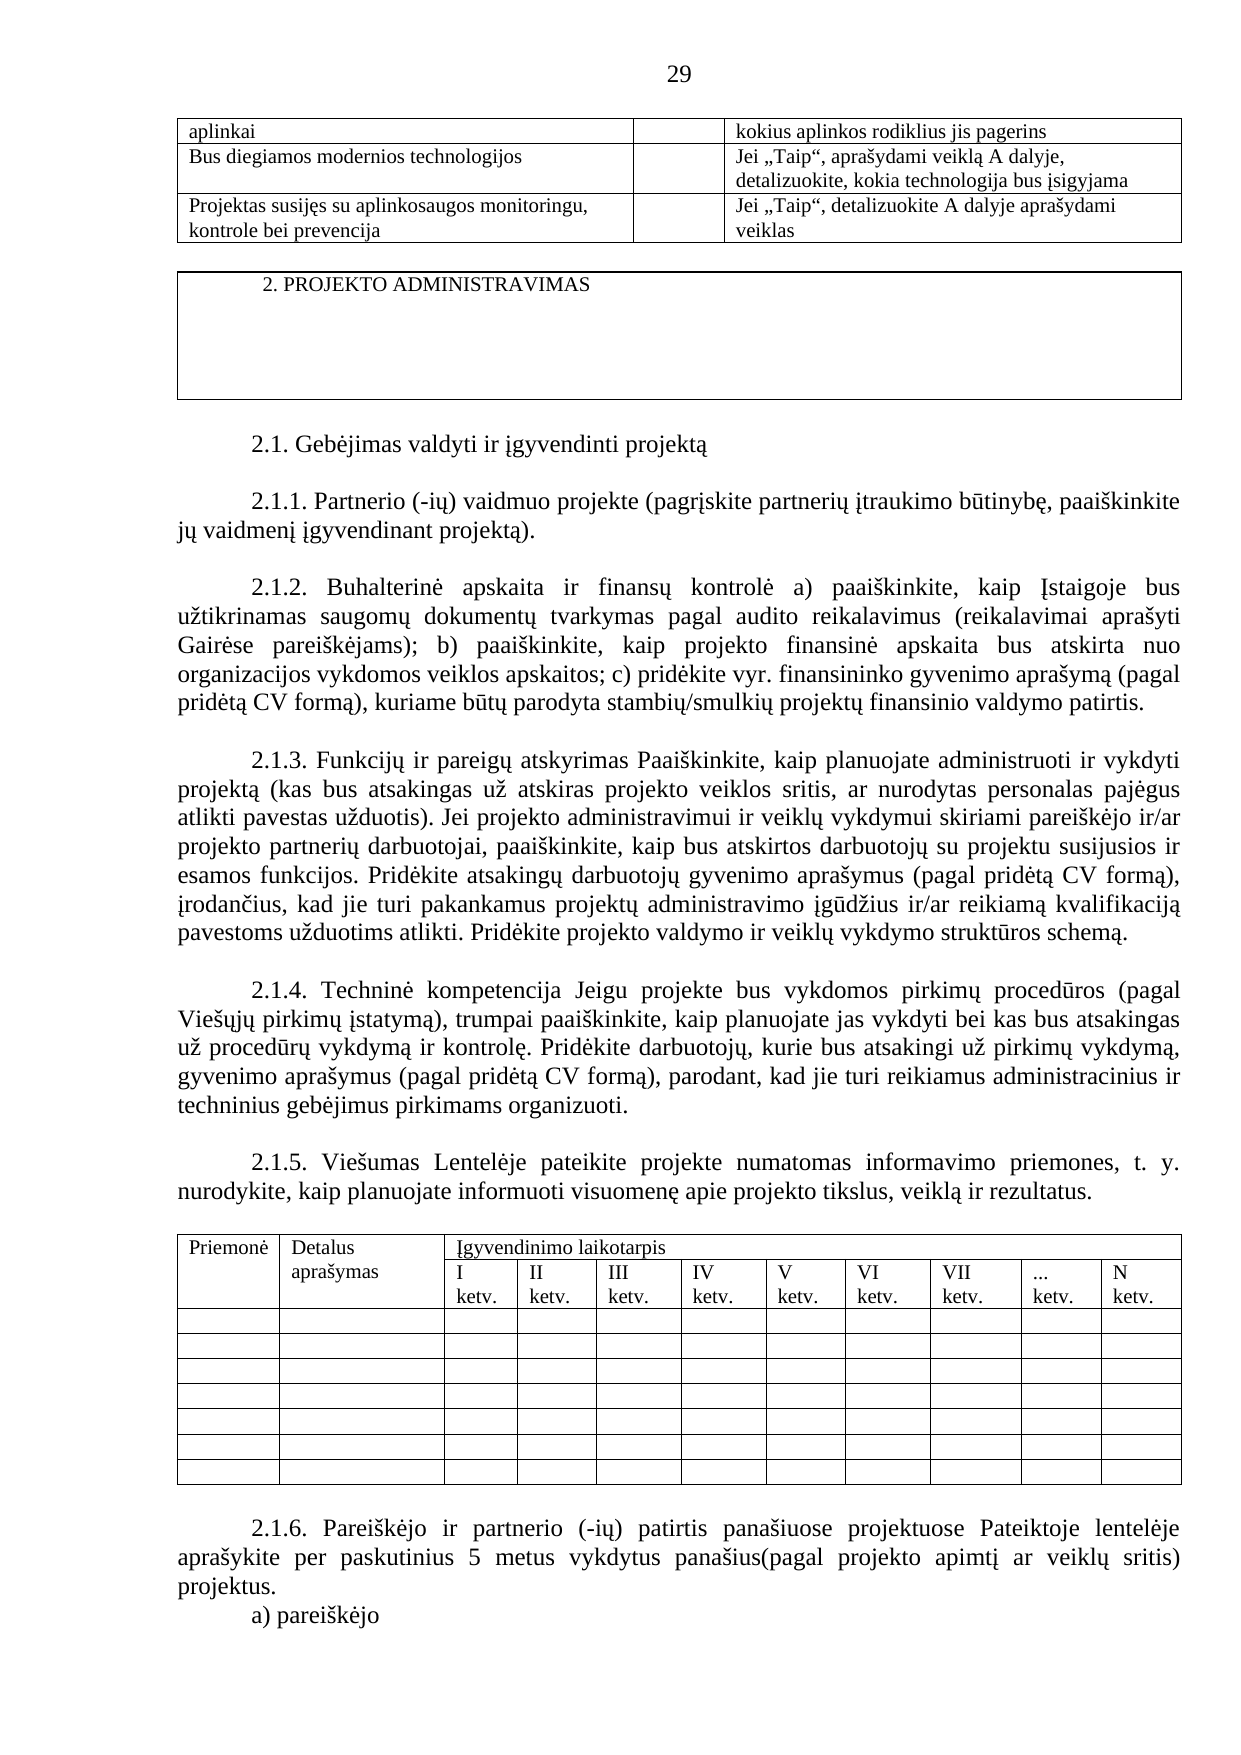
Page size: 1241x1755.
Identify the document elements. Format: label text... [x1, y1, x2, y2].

table_cell [846, 1384, 930, 1408]
table_cell [445, 1409, 517, 1433]
table_cell aplinkai [178, 119, 633, 143]
text 2.1.4. Techninė kompetencija Jeigu projekte bus vykdomos pirkimų procedūros (pagal Viešųjų pirkimų įstatymą), trumpai paaiškinkite, kaip planuojate jas vykdyti bei kas bus atsakingas už procedūrų vykdymą ir kontrolę. Pridėkite darbuotojų, kurie bus atsakingi už pirkimų vykdymą, gyvenimo aprašymus (pagal pridėtą CV formą), parodant, kad jie turi reikiamus administracinius ir techninius gebėjimus pirkimams organizuoti. [177, 975, 1181, 1119]
table_cell Jei „Taip“, detalizuokite A dalyje aprašydami veiklas [725, 194, 1181, 242]
table_cell [280, 1409, 444, 1433]
table_cell [178, 1359, 279, 1383]
table_cell [767, 1359, 845, 1383]
table_header Detalus aprašymas [280, 1235, 444, 1308]
table_cell [1022, 1460, 1101, 1484]
table_cell III ketv. [597, 1260, 681, 1308]
text 2.1.6. Pareiškėjo ir partnerio (-ių) patirtis panašiuose projektuose Pateiktoje lentelėje aprašykite per paskutinius 5 metus vykdytus panašius(pagal projekto apimtį ar veiklų sritis) projektus. [177, 1513, 1181, 1600]
table_cell [178, 1409, 279, 1433]
table_cell [931, 1435, 1021, 1458]
table_cell [445, 1435, 517, 1458]
text 2.1.5. Viešumas Lentelėje pateikite projekte numatomas informavimo priemones, t. y. nurodykite, kaip planuojate informuoti visuomenę apie projekto tikslus, veiklą ir rezultatus. [177, 1147, 1181, 1205]
table_cell [767, 1384, 845, 1408]
table_cell [767, 1409, 845, 1433]
table_cell [1022, 1334, 1101, 1358]
table_cell [682, 1309, 766, 1333]
table_cell [1102, 1460, 1181, 1484]
table_cell [597, 1384, 681, 1408]
table_cell [1022, 1435, 1101, 1458]
table_cell [597, 1435, 681, 1458]
table_cell [518, 1334, 596, 1358]
table_cell Jei „Taip“, aprašydami veiklą A dalyje, detalizuokite, kokia technologija bus įsigyjama [725, 144, 1181, 192]
table_cell [846, 1435, 930, 1458]
table_cell I ketv. [445, 1260, 517, 1308]
table_cell [1102, 1409, 1181, 1433]
table_cell [1102, 1334, 1181, 1358]
table_cell [682, 1384, 766, 1408]
table_cell [178, 1435, 279, 1458]
table_cell [931, 1409, 1021, 1433]
text 2.1. Gebėjimas valdyti ir įgyvendinti projektą [177, 429, 1181, 457]
table_cell [597, 1334, 681, 1358]
table_header 2. PROJEKTO ADMINISTRAVIMAS [178, 273, 1181, 399]
table_cell [280, 1334, 444, 1358]
table_cell [518, 1409, 596, 1433]
table_cell [634, 194, 724, 242]
table_cell [280, 1309, 444, 1333]
table_cell [445, 1334, 517, 1358]
text 2.1.1. Partnerio (-ių) vaidmuo projekte (pagrįskite partnerių įtraukimo būtinybę, paaiškinkite jų vaidmenį įgyvendinant projektą). [177, 486, 1181, 544]
table_cell [931, 1309, 1021, 1333]
table_cell [767, 1334, 845, 1358]
table_cell [682, 1359, 766, 1383]
table_cell [634, 144, 724, 192]
table_cell [445, 1359, 517, 1383]
table_cell [1022, 1409, 1101, 1433]
table_cell kokius aplinkos rodiklius jis pagerins [725, 119, 1181, 143]
table_cell [1022, 1384, 1101, 1408]
table_cell [682, 1334, 766, 1358]
table_cell [846, 1334, 930, 1358]
table_cell [178, 1384, 279, 1408]
table_cell [518, 1359, 596, 1383]
table_cell [1102, 1384, 1181, 1408]
table_cell [280, 1359, 444, 1383]
table_cell [445, 1309, 517, 1333]
text a) pareiškėjo [177, 1600, 1181, 1628]
table_cell [846, 1409, 930, 1433]
text 2.1.3. Funkcijų ir pareigų atskyrimas Paaiškinkite, kaip planuojate administruoti ir vykdyti projektą (kas bus atsakingas už atskiras projekto veiklos sritis, ar nurodytas personalas pajėgus atlikti pavestas užduotis). Jei projekto administravimui ir veiklų vykdymui skiriami pareiškėjo ir/ar projekto partnerių darbuotojai, paaiškinkite, kaip bus atskirtos darbuotojų su projektu susijusios ir esamos funkcijos. Pridėkite atsakingų darbuotojų gyvenimo aprašymus (pagal pridėtą CV formą), įrodančius, kad jie turi pakankamus projektų administravimo įgūdžius ir/ar reikiamą kvalifikaciją pavestoms užduotims atlikti. Pridėkite projekto valdymo ir veiklų vykdymo struktūros schemą. [177, 745, 1181, 946]
table_cell [846, 1309, 930, 1333]
table_cell [518, 1435, 596, 1458]
table_cell [445, 1384, 517, 1408]
table_cell [1102, 1309, 1181, 1333]
table_cell [518, 1384, 596, 1408]
table_cell [846, 1359, 930, 1383]
table_cell [178, 1309, 279, 1333]
table_cell VI ketv. [846, 1260, 930, 1308]
table_cell [846, 1460, 930, 1484]
table_cell [767, 1435, 845, 1458]
table_cell [682, 1409, 766, 1433]
table_cell [931, 1384, 1021, 1408]
table_cell Projektas susijęs su aplinkosaugos monitoringu, kontrole bei prevencija [178, 194, 633, 242]
table_cell [1102, 1359, 1181, 1383]
table_cell [518, 1460, 596, 1484]
table_cell [597, 1409, 681, 1433]
table_cell [767, 1309, 845, 1333]
table_cell [1102, 1435, 1181, 1458]
table_cell [634, 119, 724, 143]
table_cell IV ketv. [682, 1260, 766, 1308]
table_cell [280, 1460, 444, 1484]
table_header Įgyvendinimo laikotarpis [445, 1235, 1181, 1259]
table_header Priemonė [178, 1235, 279, 1308]
table_cell [280, 1435, 444, 1458]
table_cell [597, 1309, 681, 1333]
table_cell [597, 1359, 681, 1383]
table_cell [1022, 1359, 1101, 1383]
table_cell [682, 1435, 766, 1458]
table_cell [597, 1460, 681, 1484]
table_cell [280, 1384, 444, 1408]
text 2.1.2. Buhalterinė apskaita ir finansų kontrolė a) paaiškinkite, kaip Įstaigoje bus užtikrinamas saugomų dokumentų tvarkymas pagal audito reikalavimus (reikalavimai aprašyti Gairėse pareiškėjams); b) paaiškinkite, kaip projekto finansinė apskaita bus atskirta nuo organizacijos vykdomos veiklos apskaitos; c) pridėkite vyr. finansininko gyvenimo aprašymą (pagal pridėtą CV formą), kuriame būtų parodyta stambių/smulkių projektų finansinio valdymo patirtis. [177, 572, 1181, 716]
table_cell [931, 1334, 1021, 1358]
table_cell ... ketv. [1022, 1260, 1101, 1308]
table_cell [767, 1460, 845, 1484]
table_cell Bus diegiamos modernios technologijos [178, 144, 633, 192]
table_cell II ketv. [518, 1260, 596, 1308]
table_cell [178, 1460, 279, 1484]
table_cell [1022, 1309, 1101, 1333]
table_cell VII ketv. [931, 1260, 1021, 1308]
table_cell [178, 1334, 279, 1358]
table_cell [931, 1359, 1021, 1383]
table_cell [518, 1309, 596, 1333]
table_cell [445, 1460, 517, 1484]
table_cell [682, 1460, 766, 1484]
table_cell N ketv. [1102, 1260, 1181, 1308]
table_cell [931, 1460, 1021, 1484]
table_cell V ketv. [767, 1260, 845, 1308]
